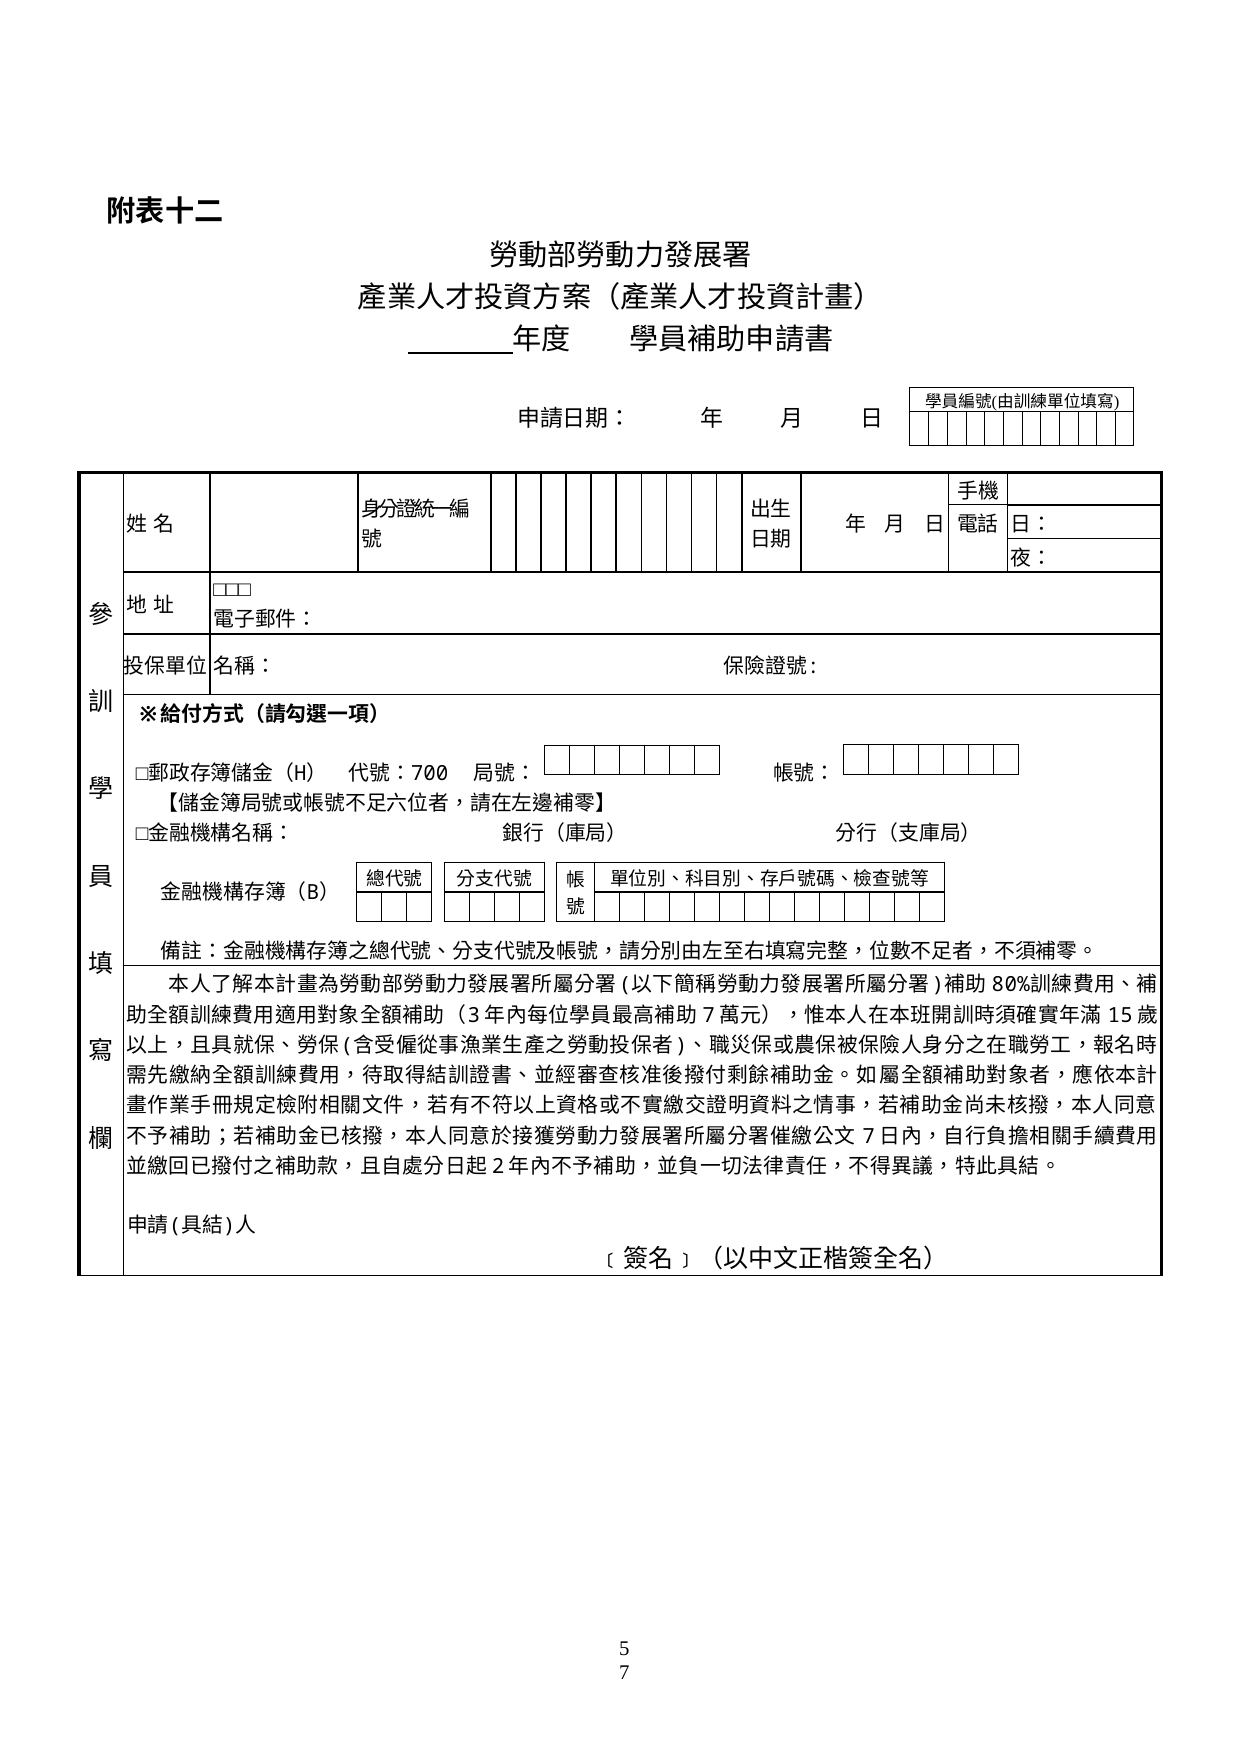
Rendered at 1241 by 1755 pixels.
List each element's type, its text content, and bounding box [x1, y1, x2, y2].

table_cell [1004, 412, 1022, 444]
table_cell 投保單位 [124, 635, 209, 694]
table_header 總代號 [357, 863, 431, 891]
table_header [667, 474, 691, 571]
table_header 年 月 日 [802, 474, 948, 571]
table_cell [495, 893, 519, 921]
text 年度 學員補助申請書 [106, 316, 1134, 358]
table_header [919, 745, 943, 774]
table_header [517, 474, 540, 571]
table_cell [770, 893, 794, 921]
table_header [642, 474, 666, 571]
table_header [717, 474, 741, 571]
table_cell [670, 893, 694, 921]
table_cell [948, 412, 966, 444]
table_header [567, 474, 590, 571]
table_cell [910, 412, 928, 444]
table_cell [445, 893, 469, 921]
table_header [869, 745, 893, 774]
table_cell [820, 893, 844, 921]
table_cell [985, 412, 1003, 444]
table_header [894, 745, 918, 774]
table_header 分支代號 [445, 863, 544, 891]
table_cell □□□ 電子郵件： [211, 573, 1160, 633]
table_cell [1041, 412, 1059, 444]
table_cell [1023, 412, 1040, 444]
table_header [1008, 474, 1160, 504]
table_cell [382, 893, 406, 921]
table_cell [870, 893, 894, 921]
table_cell [407, 893, 431, 921]
table_header [692, 474, 716, 571]
table_header 出生 日期 [743, 474, 800, 571]
table_cell [520, 893, 544, 921]
table_header [844, 745, 868, 774]
table_header [570, 746, 594, 774]
table_cell 電話 [949, 505, 1007, 571]
table_cell [795, 893, 819, 921]
table_cell 夜： [1008, 539, 1160, 571]
text 附表十二 [106, 183, 1134, 231]
table_header 帳號 [557, 863, 594, 921]
table_cell [1079, 412, 1096, 444]
table_header [969, 745, 993, 774]
table_cell [470, 893, 494, 921]
table_header [994, 745, 1018, 774]
table_cell [745, 893, 769, 921]
table_cell [1060, 412, 1078, 444]
table_header [592, 474, 615, 571]
table_header 單位別、科目別、存戶號碼、檢查號等 [595, 863, 944, 891]
table_header [645, 746, 669, 774]
table_cell [432, 891, 444, 921]
table_header [545, 862, 556, 891]
table_cell 地 址 [124, 573, 209, 633]
table_cell [545, 891, 556, 921]
table_cell [720, 893, 744, 921]
table_header 學員編號(由訓練單位填寫) [910, 388, 1133, 411]
table_cell [967, 412, 984, 444]
table_header 申請日期： 年 月 日 [514, 387, 909, 444]
table_cell ※給付方式（請勾選一項） □郵政存簿儲金（H） 代號：700 局號： 帳號： 【儲金簿局號或帳號不足六位者，請在左邊補零】 □金融機構名稱： 銀行（庫局） 分行（支庫局） 金融機構存簿（B） 備註：金融機構存簿之總代號、分支代號及帳號，請分別由左至右填寫完整，位數不足者，不須補零。 [124, 695, 1160, 964]
table_cell [895, 893, 919, 921]
table_cell [357, 893, 381, 921]
table_cell [929, 412, 947, 444]
table_cell [920, 893, 944, 921]
table_cell [1116, 412, 1133, 444]
table_header [545, 746, 569, 774]
table_cell 本人了解本計畫為勞動部勞動力發展署所屬分署(以下簡稱勞動力發展署所屬分署)補助80%訓練費用、補助全額訓練費用適用對象全額補助（3年內每位學員最高補助7萬元），惟本人在本班開訓時須確實年滿15歲以上，且具就保、勞保(含受僱從事漁業生產之勞動投保者)、職災保或農保被保險人身分之在職勞工，報名時需先繳納全額訓練費用，待取得結訓證書、並經審查核准後撥付剩餘補助金。如屬全額補助對象者，應依本計畫作業手冊規定檢附相關文件，若有不符以上資格或不實繳交證明資料之情事，若補助金尚未核撥，本人同意不予補助；若補助金已核撥，本人同意於接獲勞動力發展署所屬分署催繳公文7日內，自行負擔相關手續費用並繳回已撥付之補助款，且自處分日起2年內不予補助，並負一切法律責任，不得異議，特此具結。 申請(具結)人 ﹝簽名﹞（以中文正楷簽全名） [124, 966, 1160, 1274]
table_cell [595, 893, 619, 921]
text 勞動部勞動力發展署 [106, 231, 1134, 273]
table_header [211, 474, 357, 571]
table_cell [1097, 412, 1115, 444]
table_header 姓 名 [124, 474, 209, 571]
table_header [595, 746, 619, 774]
table_header 身分證統一編號 [359, 474, 490, 571]
table_header [542, 474, 565, 571]
table_cell 名稱： 保險證號: [211, 635, 1160, 694]
table_header 參 訓 學 員 填 寫 欄 [81, 474, 123, 1274]
table_header [432, 862, 444, 891]
table_header [670, 746, 694, 774]
text 產業人才投資方案（產業人才投資計畫） [106, 273, 1134, 316]
table_cell [645, 893, 669, 921]
table_header 手機 [949, 474, 1007, 504]
table_header [944, 745, 968, 774]
table_cell [620, 893, 644, 921]
table_cell 日： [1008, 506, 1160, 538]
table_header [620, 746, 644, 774]
table_cell [695, 893, 719, 921]
table_header [695, 746, 719, 774]
table_header [492, 474, 515, 571]
table_header [617, 474, 641, 571]
table_cell [845, 893, 869, 921]
